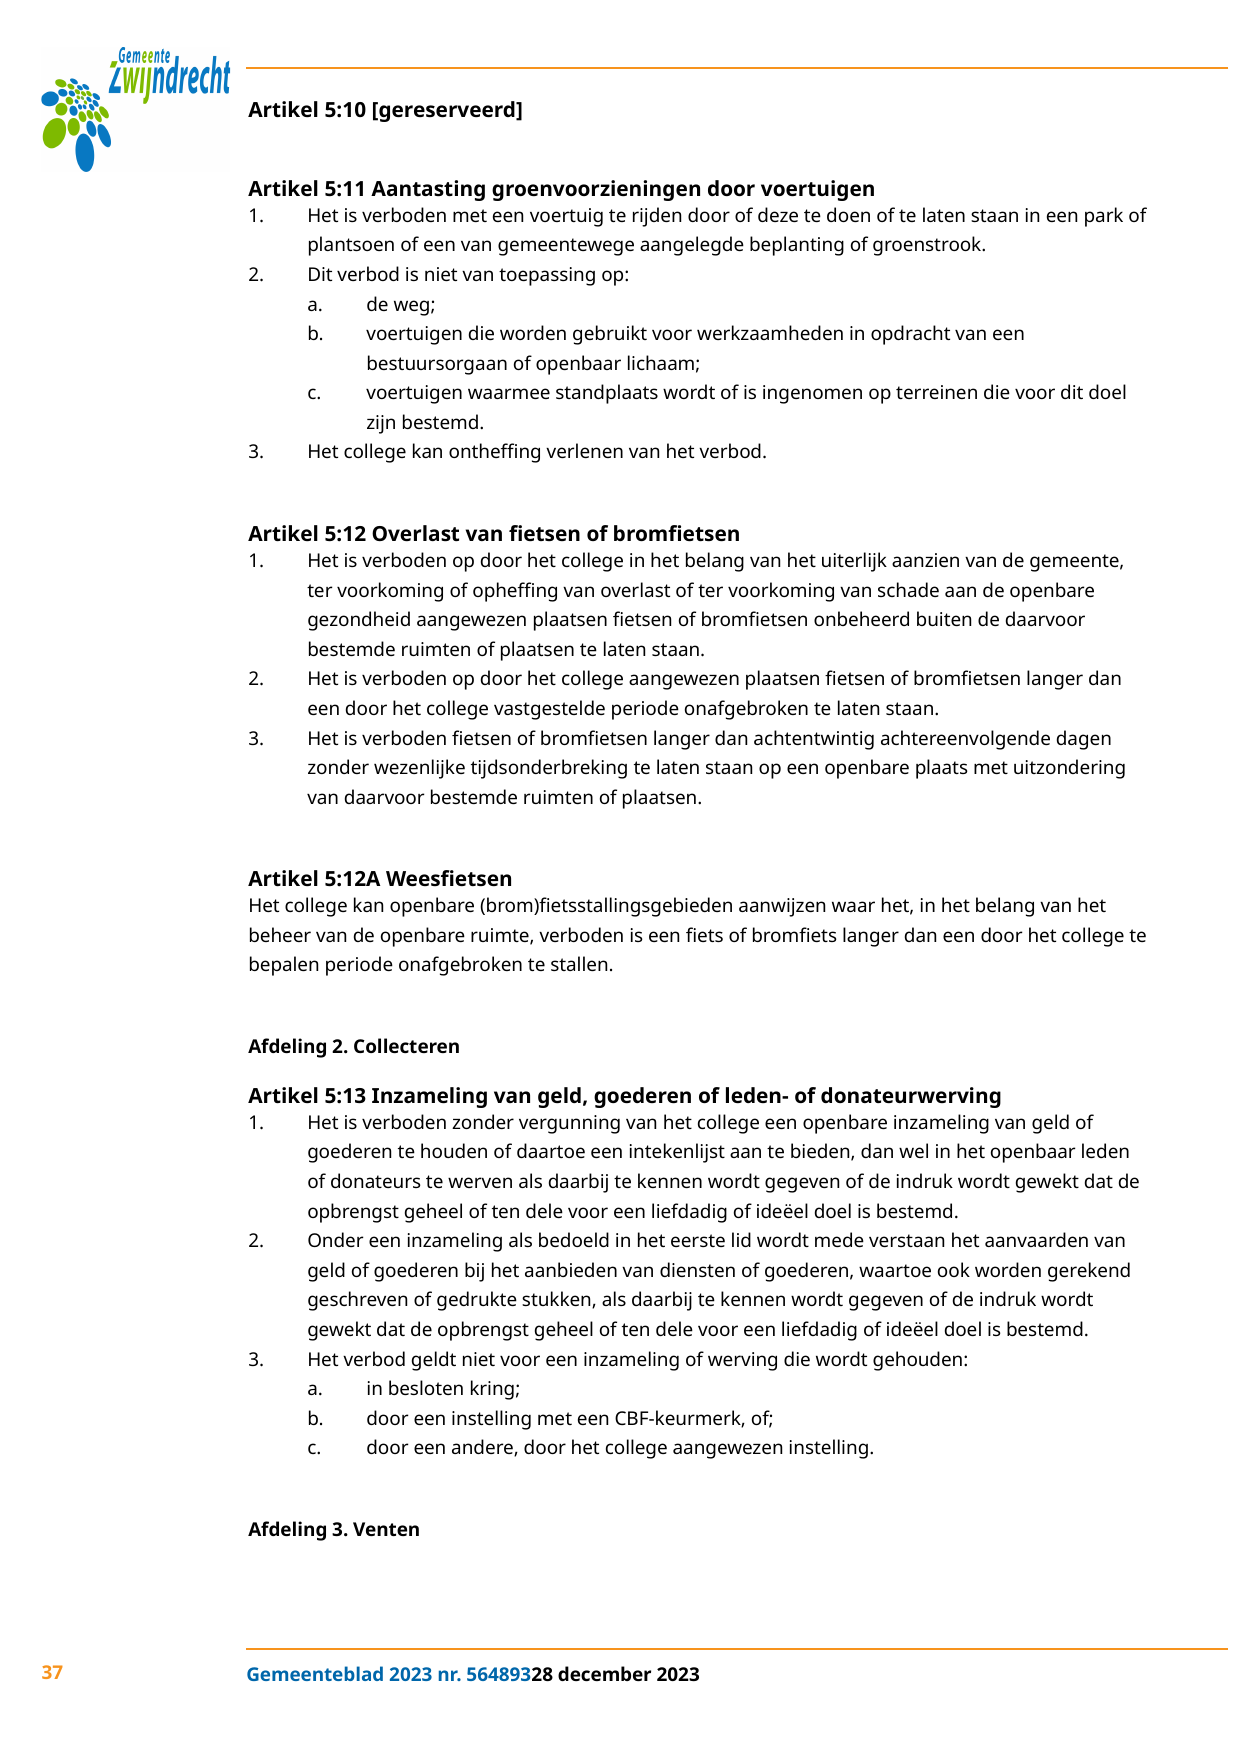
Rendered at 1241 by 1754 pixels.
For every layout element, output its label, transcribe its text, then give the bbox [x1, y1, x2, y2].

list Dit verbod is niet van toepassing op: [248, 261, 1152, 287]
list Het is verboden op door het college aangewezen plaatsen fietsen of bromfietsen langer dan een door het college vastgestelde periode onafgebroken te laten staan. [248, 666, 1152, 721]
text Afdeling 3. Venten [248, 1514, 1152, 1543]
list voertuigen die worden gebruikt voor werkzaamheden in opdracht van een bestuursorgaan of openbaar lichaam; [307, 320, 1152, 376]
list in besloten kring; [307, 1375, 1152, 1401]
text Artikel 5:11 Aantasting groenvoorzieningen door voertuigen [248, 174, 1152, 202]
text Het college kan openbare (brom)fietsstallingsgebieden aanwijzen waar het, in het belang van het beheer van de openbare ruimte, verboden is een fiets of bromfiets langer dan een door het college te bepalen periode onafgebroken te stallen. [248, 892, 1152, 977]
text Artikel 5:10 [gereserveerd] [248, 95, 1152, 123]
list de weg; [307, 291, 1152, 317]
list Onder een inzameling als bedoeld in het eerste lid wordt mede verstaan het aanvaarden van geld of goederen bij het aanbieden van diensten of goederen, waartoe ook worden gerekend geschreven of gedrukte stukken, als daarbij te kennen wordt gegeven of de indruk wordt gewekt dat de opbrengst geheel of ten dele voor een liefdadig of ideëel doel is bestemd. [248, 1227, 1152, 1342]
list Het is verboden fietsen of bromfietsen langer dan achtentwintig achtereenvolgende dagen zonder wezenlijke tijdsonderbreking te laten staan op een openbare plaats met uitzondering van daarvoor bestemde ruimten of plaatsen. [248, 725, 1152, 809]
text Artikel 5:12 Overlast van fietsen of bromfietsen [248, 519, 1152, 547]
list door een andere, door het college aangewezen instelling. [307, 1434, 1152, 1460]
list door een instelling met een CBF-keurmerk, of; [307, 1405, 1152, 1431]
list Het is verboden met een voertuig te rijden door of deze te doen of te laten staan in een park of plantsoen of een van gemeentewege aangelegde beplanting of groenstrook. [248, 202, 1152, 257]
picture [41, 47, 231, 172]
list Het college kan ontheffing verlenen van het verbod. [248, 439, 1152, 464]
text Artikel 5:12A Weesfietsen [248, 864, 1152, 892]
text Artikel 5:13 Inzameling van geld, goederen of leden- of donateurwerving [248, 1081, 1152, 1109]
list Het is verboden op door het college in het belang van het uiterlijk aanzien van de gemeente, ter voorkoming of opheffing van overlast of ter voorkoming van schade aan de openbare gezondheid aangewezen plaatsen fietsen of bromfietsen onbeheerd buiten de daarvoor bestemde ruimten of plaatsen te laten staan. [248, 547, 1152, 662]
text Afdeling 2. Collecteren [248, 1031, 1152, 1060]
list Het verbod geldt niet voor een inzameling of werving die wordt gehouden: [248, 1346, 1152, 1372]
list Het is verboden zonder vergunning van het college een openbare inzameling van geld of goederen te houden of daartoe een intekenlijst aan te bieden, dan wel in het openbaar leden of donateurs te werven als daarbij te kennen wordt gegeven of de indruk wordt gewekt dat de opbrengst geheel of ten dele voor een liefdadig of ideëel doel is bestemd. [248, 1109, 1152, 1224]
list voertuigen waarmee standplaats wordt of is ingenomen op terreinen die voor dit doel zijn bestemd. [307, 379, 1152, 435]
